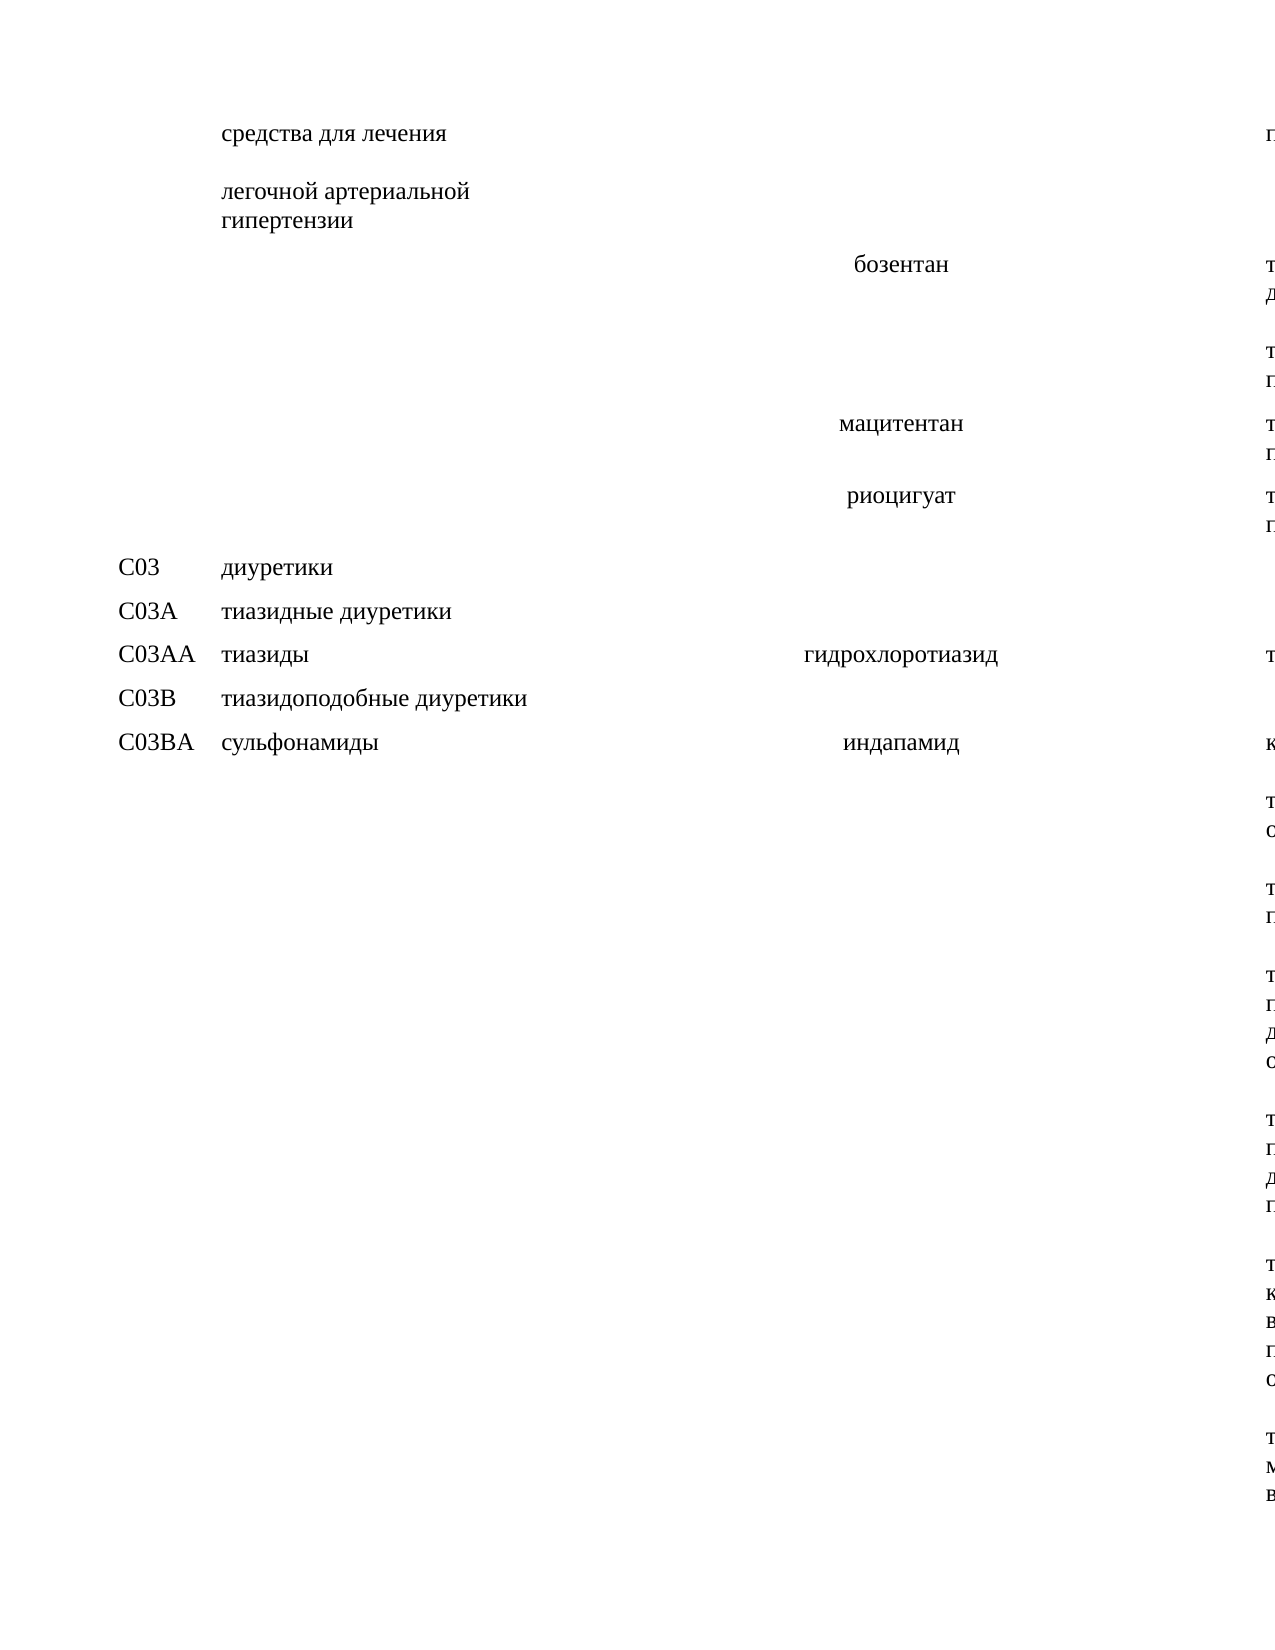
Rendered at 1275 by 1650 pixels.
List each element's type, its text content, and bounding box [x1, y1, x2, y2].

table_cell [221, 408, 537, 480]
table_cell [537, 118, 1266, 249]
table_cell диуретики [221, 553, 537, 596]
table_cell [537, 553, 1266, 596]
table_cell C03 [118, 553, 221, 596]
table_cell [118, 118, 221, 249]
table_cell C03BA [118, 727, 221, 1507]
table_cell тиазидные диуретики [221, 596, 537, 639]
table_cell таблетки, покрытые пленочной оболочкой [1266, 131, 1275, 249]
table_cell [221, 480, 537, 552]
table_cell гидрохлоротиазид [537, 640, 1266, 683]
table_cell индапамид [537, 727, 1266, 1507]
table_cell сульфонамиды [221, 727, 537, 1507]
table_cell [118, 480, 221, 552]
table_cell [221, 249, 537, 408]
table_cell средства для лечения легочной артериальной гипертензии [221, 118, 537, 249]
table_cell [1266, 553, 1275, 596]
table_cell [118, 249, 221, 408]
table_cell тиазидоподобные диуретики [221, 683, 537, 727]
table_cell риоцигуат [537, 480, 1266, 552]
table_cell C03AA [118, 640, 221, 683]
table_cell [537, 683, 1266, 727]
table_cell [1266, 683, 1275, 727]
table_cell [537, 596, 1266, 639]
table_cell [1266, 596, 1275, 639]
table_cell бозентан [537, 249, 1266, 408]
table_cell таблетки [1266, 652, 1275, 683]
table_cell мацитентан [537, 408, 1266, 480]
table_cell C03B [118, 683, 221, 727]
table_cell [118, 408, 221, 480]
table_cell C03A [118, 596, 221, 639]
table_cell тиазиды [221, 640, 537, 683]
